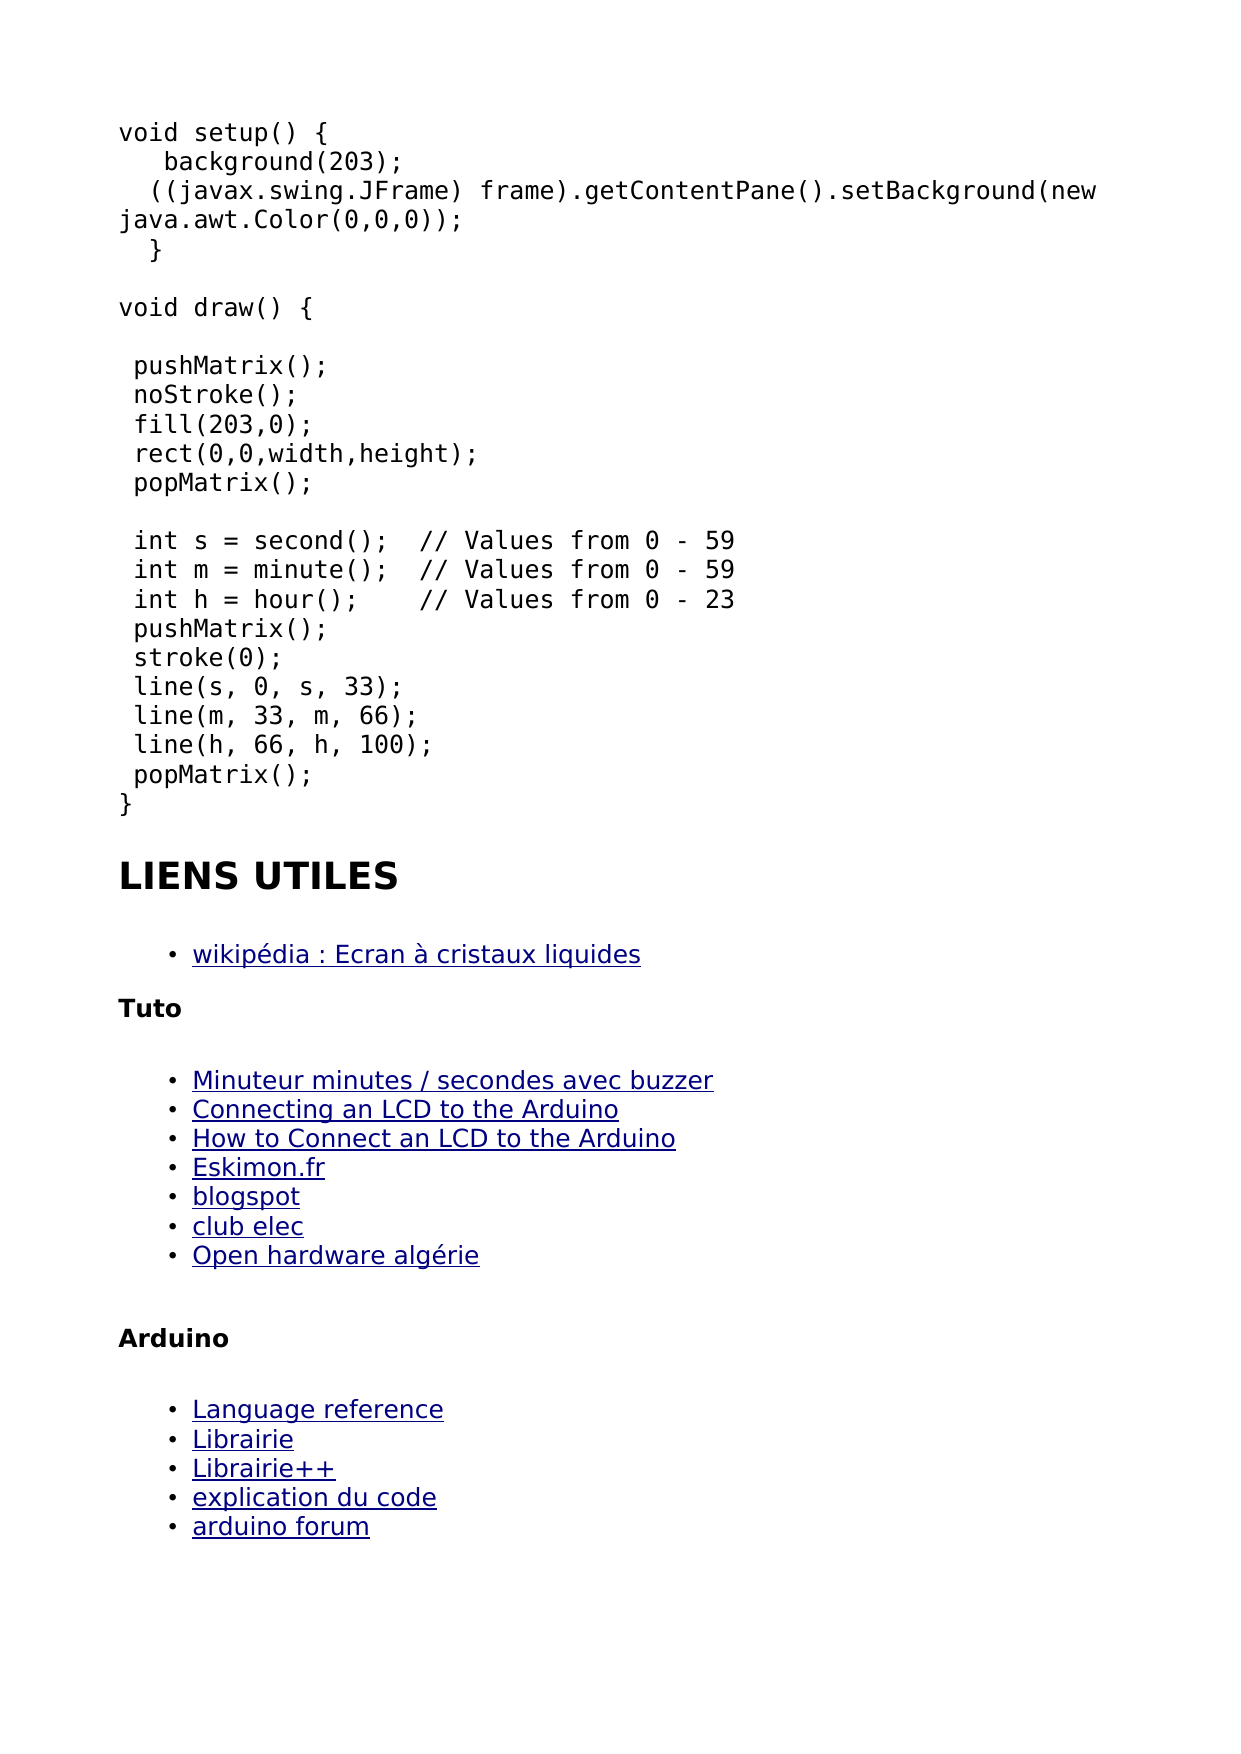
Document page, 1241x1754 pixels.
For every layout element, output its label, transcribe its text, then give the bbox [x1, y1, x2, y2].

list arduino forum [177, 1512, 1122, 1541]
list How to Connect an LCD to the Arduino [177, 1124, 1122, 1153]
list blogspot [177, 1182, 1122, 1212]
list wikipédia : Ecran à cristaux liquides [177, 941, 1122, 970]
list Open hardware algérie [177, 1241, 1122, 1270]
subtitle Tuto [118, 995, 1122, 1024]
list Eskimon.fr [177, 1153, 1122, 1182]
list Librairie++ [177, 1454, 1122, 1483]
list Language reference [177, 1396, 1122, 1425]
list club elec [177, 1212, 1122, 1241]
text void setup() { background(203); ((javax.swing.JFrame) frame).getContentPane().setBackground(new java.awt.Color(0,0,0)); } void draw() { pushMatrix(); noStroke(); fill(203,0); rect(0,0,width,height); popMatrix(); int s = second(); // Values from 0 - 59 int m = minute(); // Values from 0 - 59 int h = hour(); // Values from 0 - 23 pushMatrix(); stroke(0); line(s, 0, s, 33); line(m, 33, m, 66); line(h, 66, h, 100); popMatrix(); } [118, 118, 1122, 818]
list explication du code [177, 1483, 1122, 1512]
list Connecting an LCD to the Arduino [177, 1095, 1122, 1124]
subtitle LIENS UTILES [118, 855, 1122, 898]
list Minuteur minutes / secondes avec buzzer [177, 1066, 1122, 1095]
list Librairie [177, 1425, 1122, 1454]
subtitle Arduino [118, 1324, 1122, 1354]
